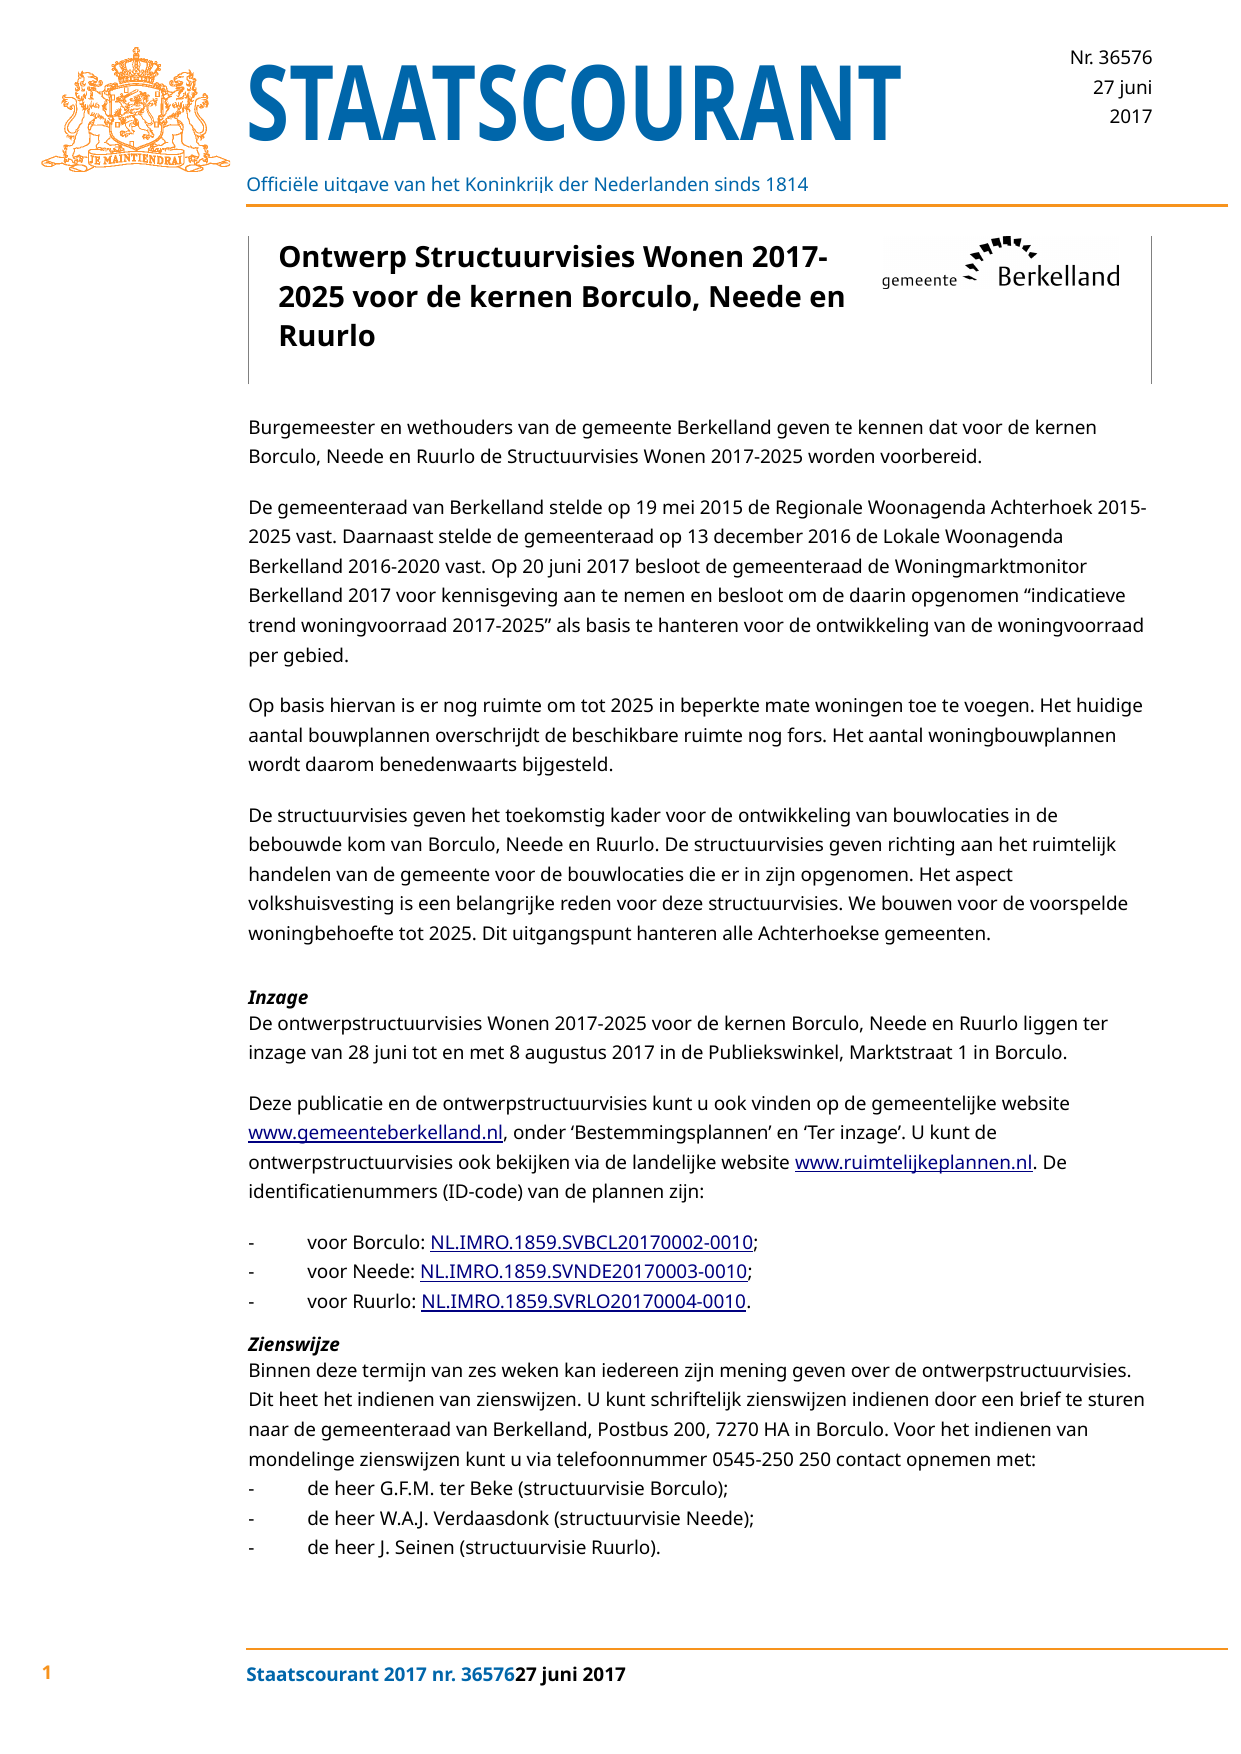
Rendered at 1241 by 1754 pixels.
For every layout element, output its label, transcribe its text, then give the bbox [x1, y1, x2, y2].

text Deze publicatie en de ontwerpstructuurvisies kunt u ook vinden op de gemeentelijke website www.gemeenteberkelland.nl, onder ‘Bestemmingsplannen’ en ‘Ter inzage’. U kunt de ontwerpstructuurvisies ook bekijken via de landelijke website www.ruimtelijkeplannen.nl. De identificatienummers (ID-code) van de plannen zijn: [248, 1090, 1152, 1204]
text Zienswijze [248, 1331, 1152, 1357]
list de heer W.A.J. Verdaasdonk (structuurvisie Neede); [248, 1505, 1152, 1531]
picture [882, 236, 1119, 289]
text Binnen deze termijn van zes weken kan iedereen zijn mening geven over de ontwerpstructuurvisies. Dit heet het indienen van zienswijzen. U kunt schriftelijk zienswijzen indienen door een brief te sturen naar de gemeenteraad van Berkelland, Postbus 200, 7270 HA in Borculo. Voor het indienen van mondelinge zienswijzen kunt u via telefoonnummer 0545-250 250 contact opnemen met: [248, 1357, 1152, 1472]
text Burgemeester en wethouders van de gemeente Berkelland geven te kennen dat voor de kernen Borculo, Neede en Ruurlo de Structuurvisies Wonen 2017-2025 worden voorbereid. [248, 414, 1152, 469]
list de heer J. Seinen (structuurvisie Ruurlo). [248, 1534, 1152, 1560]
table_header [850, 236, 1151, 384]
text Op basis hiervan is er nog ruimte om tot 2025 in beperkte mate woningen toe te voegen. Het huidige aantal bouwplannen overschrijdt de beschikbare ruimte nog fors. Het aantal woningbouwplannen wordt daarom benedenwaarts bijgesteld. [248, 692, 1152, 777]
list de heer G.F.M. ter Beke (structuurvisie Borculo); [248, 1475, 1152, 1501]
text De ontwerpstructuurvisies Wonen 2017-2025 voor de kernen Borculo, Neede en Ruurlo liggen ter inzage van 28 juni tot en met 8 augustus 2017 in de Publiekswinkel, Marktstraat 1 in Borculo. [248, 1010, 1152, 1065]
text De structuurvisies geven het toekomstig kader voor de ontwikkeling van bouwlocaties in de bebouwde kom van Borculo, Neede en Ruurlo. De structuurvisies geven richting aan het ruimtelijk handelen van de gemeente voor de bouwlocaties die er in zijn opgenomen. Het aspect volkshuisvesting is een belangrijke reden voor deze structuurvisies. We bouwen voor de voorspelde woningbehoefte tot 2025. Dit uitgangspunt hanteren alle Achterhoekse gemeenten. [248, 802, 1152, 946]
text Inzage [248, 984, 1152, 1010]
table_header Ontwerp Structuurvisies Wonen 2017-2025 voor de kernen Borculo, Neede en Ruurlo [249, 236, 850, 384]
picture [41, 47, 231, 172]
list voor Borculo: NL.IMRO.1859.SVBCL20170002-0010; [248, 1229, 1152, 1255]
list voor Neede: NL.IMRO.1859.SVNDE20170003-0010; [248, 1259, 1152, 1284]
text De gemeenteraad van Berkelland stelde op 19 mei 2015 de Regionale Woonagenda Achterhoek 2015-2025 vast. Daarnaast stelde de gemeenteraad op 13 december 2016 de Lokale Woonagenda Berkelland 2016-2020 vast. Op 20 juni 2017 besloot de gemeenteraad de Woningmarktmonitor Berkelland 2017 voor kennisgeving aan te nemen en besloot om de daarin opgenomen “indicatieve trend woningvoorraad 2017-2025” als basis te hanteren voor de ontwikkeling van de woningvoorraad per gebied. [248, 494, 1152, 668]
list voor Ruurlo: NL.IMRO.1859.SVRLO20170004-0010. [248, 1288, 1152, 1314]
